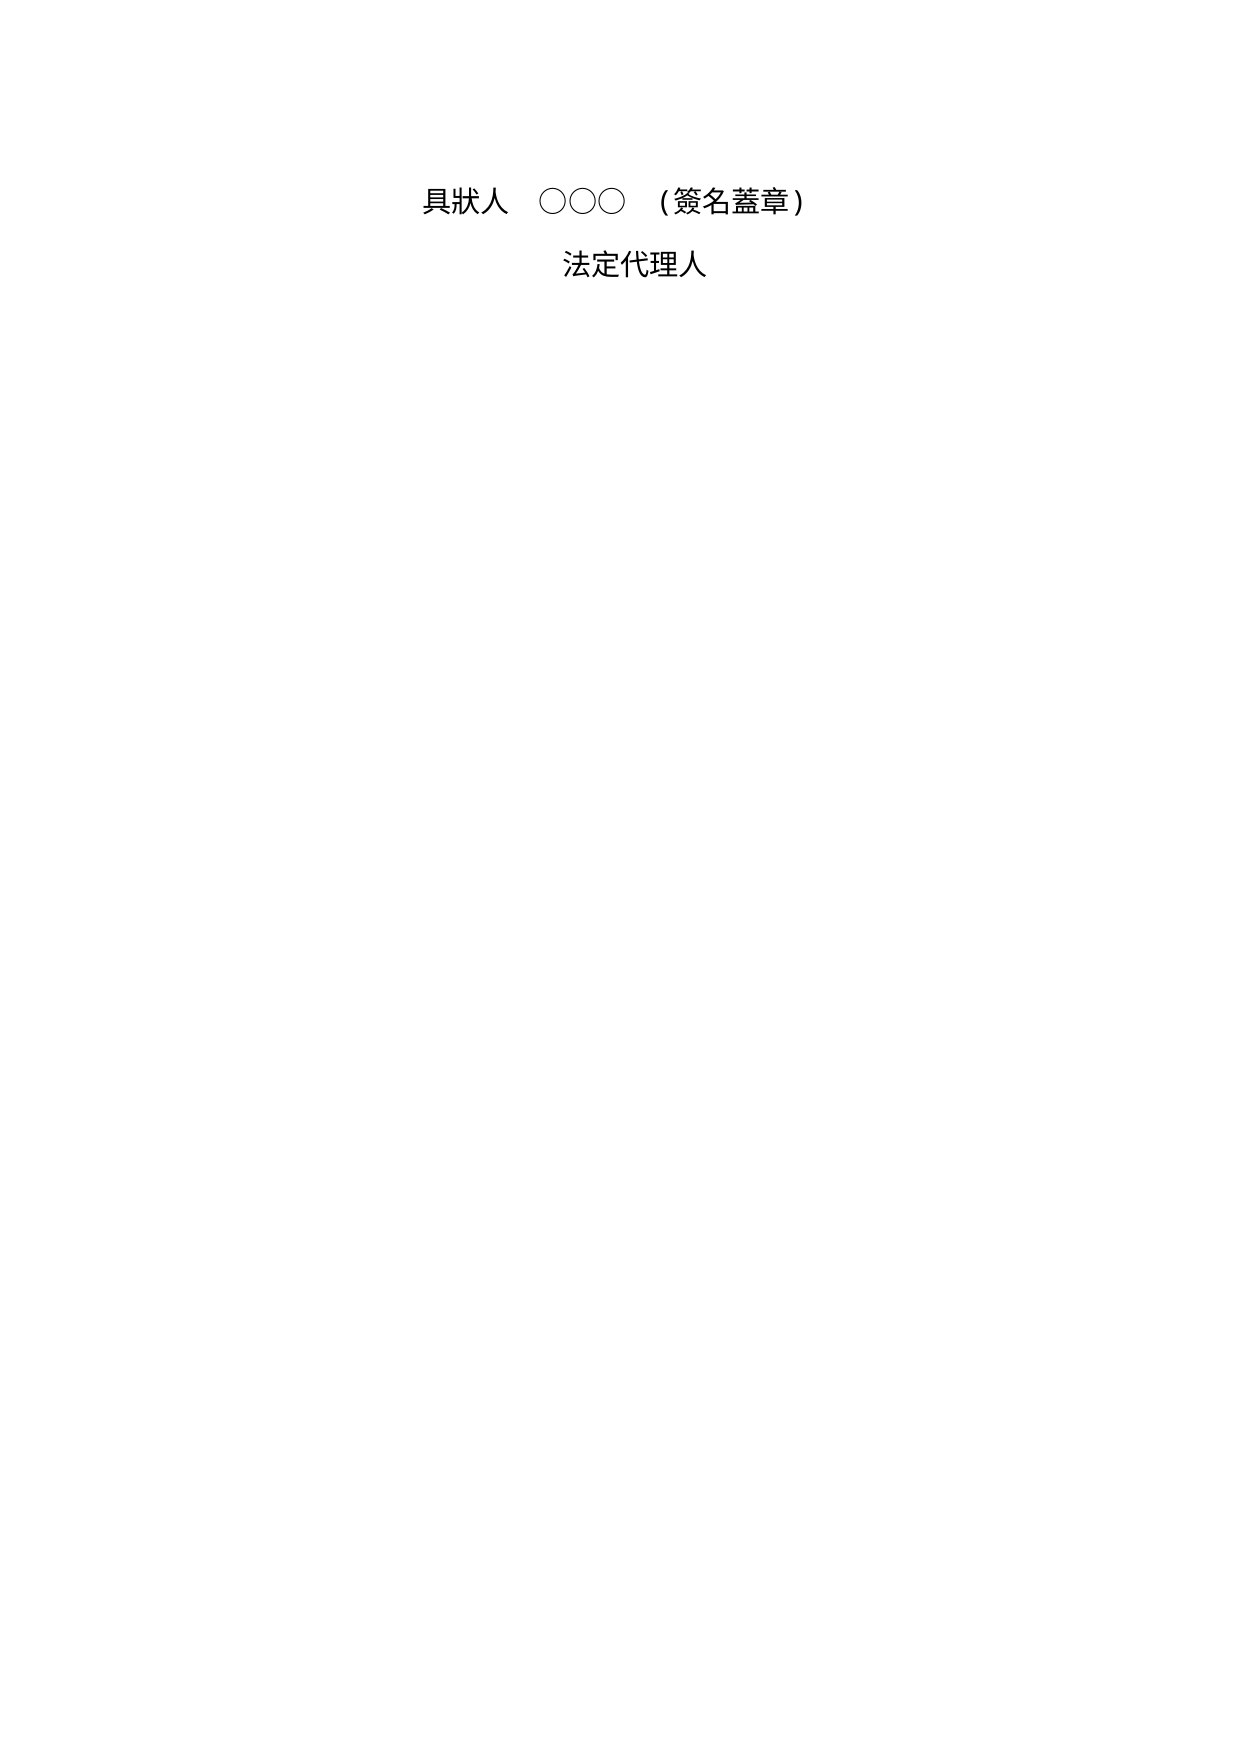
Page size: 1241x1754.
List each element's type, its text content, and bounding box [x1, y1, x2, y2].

text 法定代理人 [264, 221, 1092, 283]
text 具狀人 ○○○ (簽名蓋章) [264, 158, 1092, 221]
